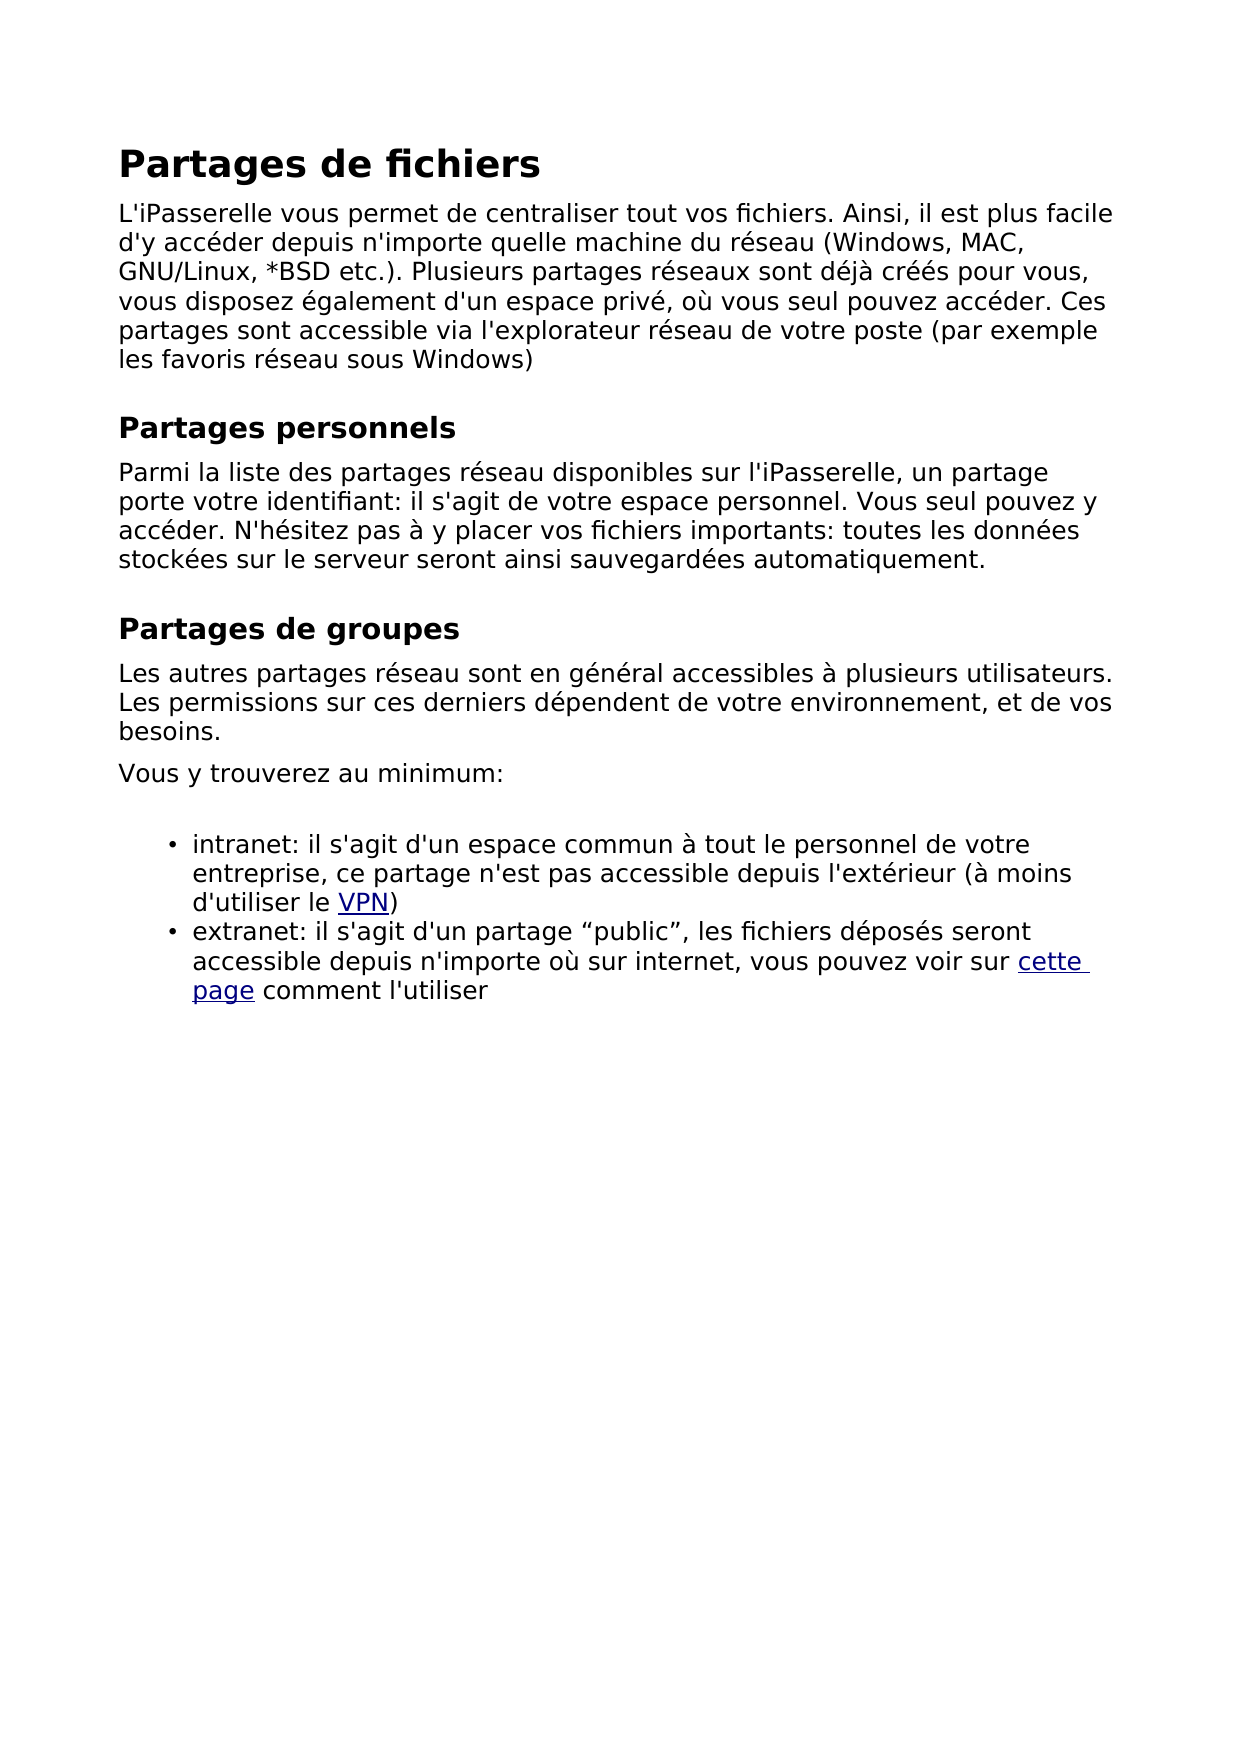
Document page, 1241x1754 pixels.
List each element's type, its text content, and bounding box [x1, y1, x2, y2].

list intranet: il s'agit d'un espace commun à tout le personnel de votre entreprise, ce partage n'est pas accessible depuis l'extérieur (à moins d'utiliser le VPN) [177, 830, 1122, 917]
subtitle Partages personnels [118, 412, 1122, 446]
subtitle Partages de groupes [118, 612, 1122, 646]
text Parmi la liste des partages réseau disponibles sur l'iPasserelle, un partage porte votre identifiant: il s'agit de votre espace personnel. Vous seul pouvez y accéder. N'hésitez pas à y placer vos fichiers importants: toutes les données stockées sur le serveur seront ainsi sauvegardées automatiquement. [118, 458, 1122, 575]
text L'iPasserelle vous permet de centraliser tout vos fichiers. Ainsi, il est plus facile d'y accéder depuis n'importe quelle machine du réseau (Windows, MAC, GNU/Linux, *BSD etc.). Plusieurs partages réseaux sont déjà créés pour vous, vous disposez également d'un espace privé, où vous seul pouvez accéder. Ces partages sont accessible via l'explorateur réseau de votre poste (par exemple les favoris réseau sous Windows) [118, 199, 1122, 374]
list extranet: il s'agit d'un partage “public”, les fichiers déposés seront accessible depuis n'importe où sur internet, vous pouvez voir sur cette page comment l'utiliser [177, 917, 1122, 1005]
text Vous y trouverez au minimum: [118, 759, 1122, 788]
text Les autres partages réseau sont en général accessibles à plusieurs utilisateurs. Les permissions sur ces derniers dépendent de votre environnement, et de vos besoins. [118, 659, 1122, 746]
subtitle Partages de fichiers [118, 143, 1122, 187]
